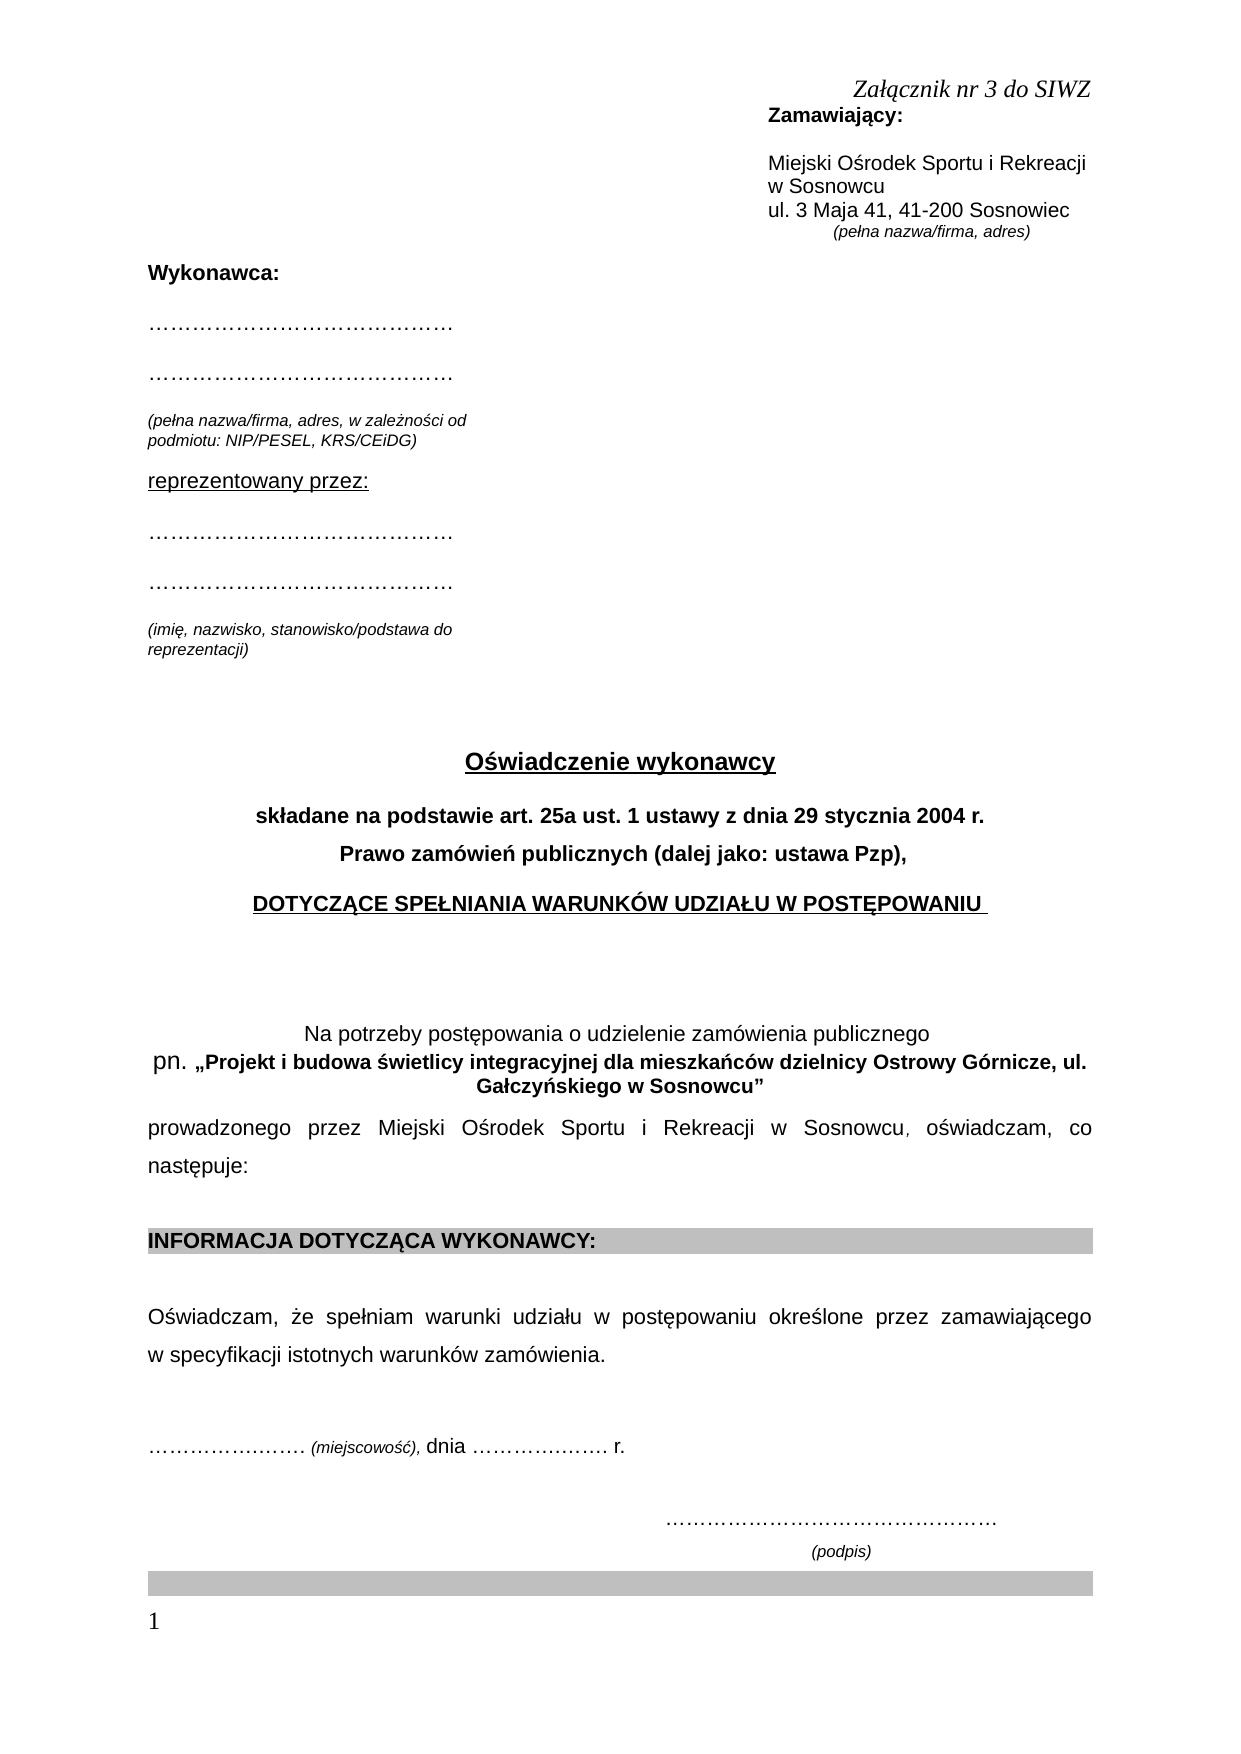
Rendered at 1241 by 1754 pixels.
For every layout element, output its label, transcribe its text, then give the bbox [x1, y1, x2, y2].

text (pełna nazwa/firma, adres) [768, 222, 1093, 241]
text (podpis) [738, 1542, 1093, 1561]
text prowadzonego przez Miejski Ośrodek Sportu i Rekreacji w Sosnowcu, oświadczam, co następuje: [148, 1115, 1093, 1178]
text INFORMACJA DOTYCZĄCA WYKONAWCY: [148, 1228, 1093, 1254]
text Na potrzeby postępowania o udzielenie zamówienia publicznego pn. „Projekt i budowa świetlicy integracyjnej dla mieszkańców dzielnicy Ostrowy Górnicze, ul. Gałczyńskiego w Sosnowcu” [148, 1020, 1093, 1098]
text ul. 3 Maja 41, 41-200 Sosnowiec [768, 198, 1093, 222]
text Oświadczam, że spełniam warunki udziału w postępowaniu określone przez zamawiającego w specyfikacji istotnych warunków zamówienia. [148, 1304, 1093, 1367]
text reprezentowany przez: [148, 468, 1093, 493]
text Wykonawca: [148, 259, 1093, 284]
text DOTYCZĄCE SPEŁNIANIA WARUNKÓW UDZIAŁU W POSTĘPOWANIU [148, 891, 1093, 954]
text ………………………………………… [148, 1506, 1093, 1530]
text ………………………………………………………………………… [148, 310, 472, 385]
text (pełna nazwa/firma, adres, w zależności od podmiotu: NIP/PESEL, KRS/CEiDG) [148, 411, 472, 450]
text Zamawiający: [694, 102, 1093, 126]
text Prawo zamówień publicznych (dalej jako: ustawa Pzp), [148, 841, 1093, 866]
text Miejski Ośrodek Sportu i Rekreacji w Sosnowcu [768, 150, 1093, 198]
text (imię, nazwisko, stanowisko/podstawa do reprezentacji) [148, 619, 472, 659]
text składane na podstawie art. 25a ust. 1 ustawy z dnia 29 stycznia 2004 r. [148, 803, 1093, 828]
text …………….……. (miejscowość), dnia ………….……. r. [148, 1434, 1093, 1458]
text Oświadczenie wykonawcy [148, 747, 1093, 776]
text ………………………………………………………………………… [148, 518, 472, 594]
